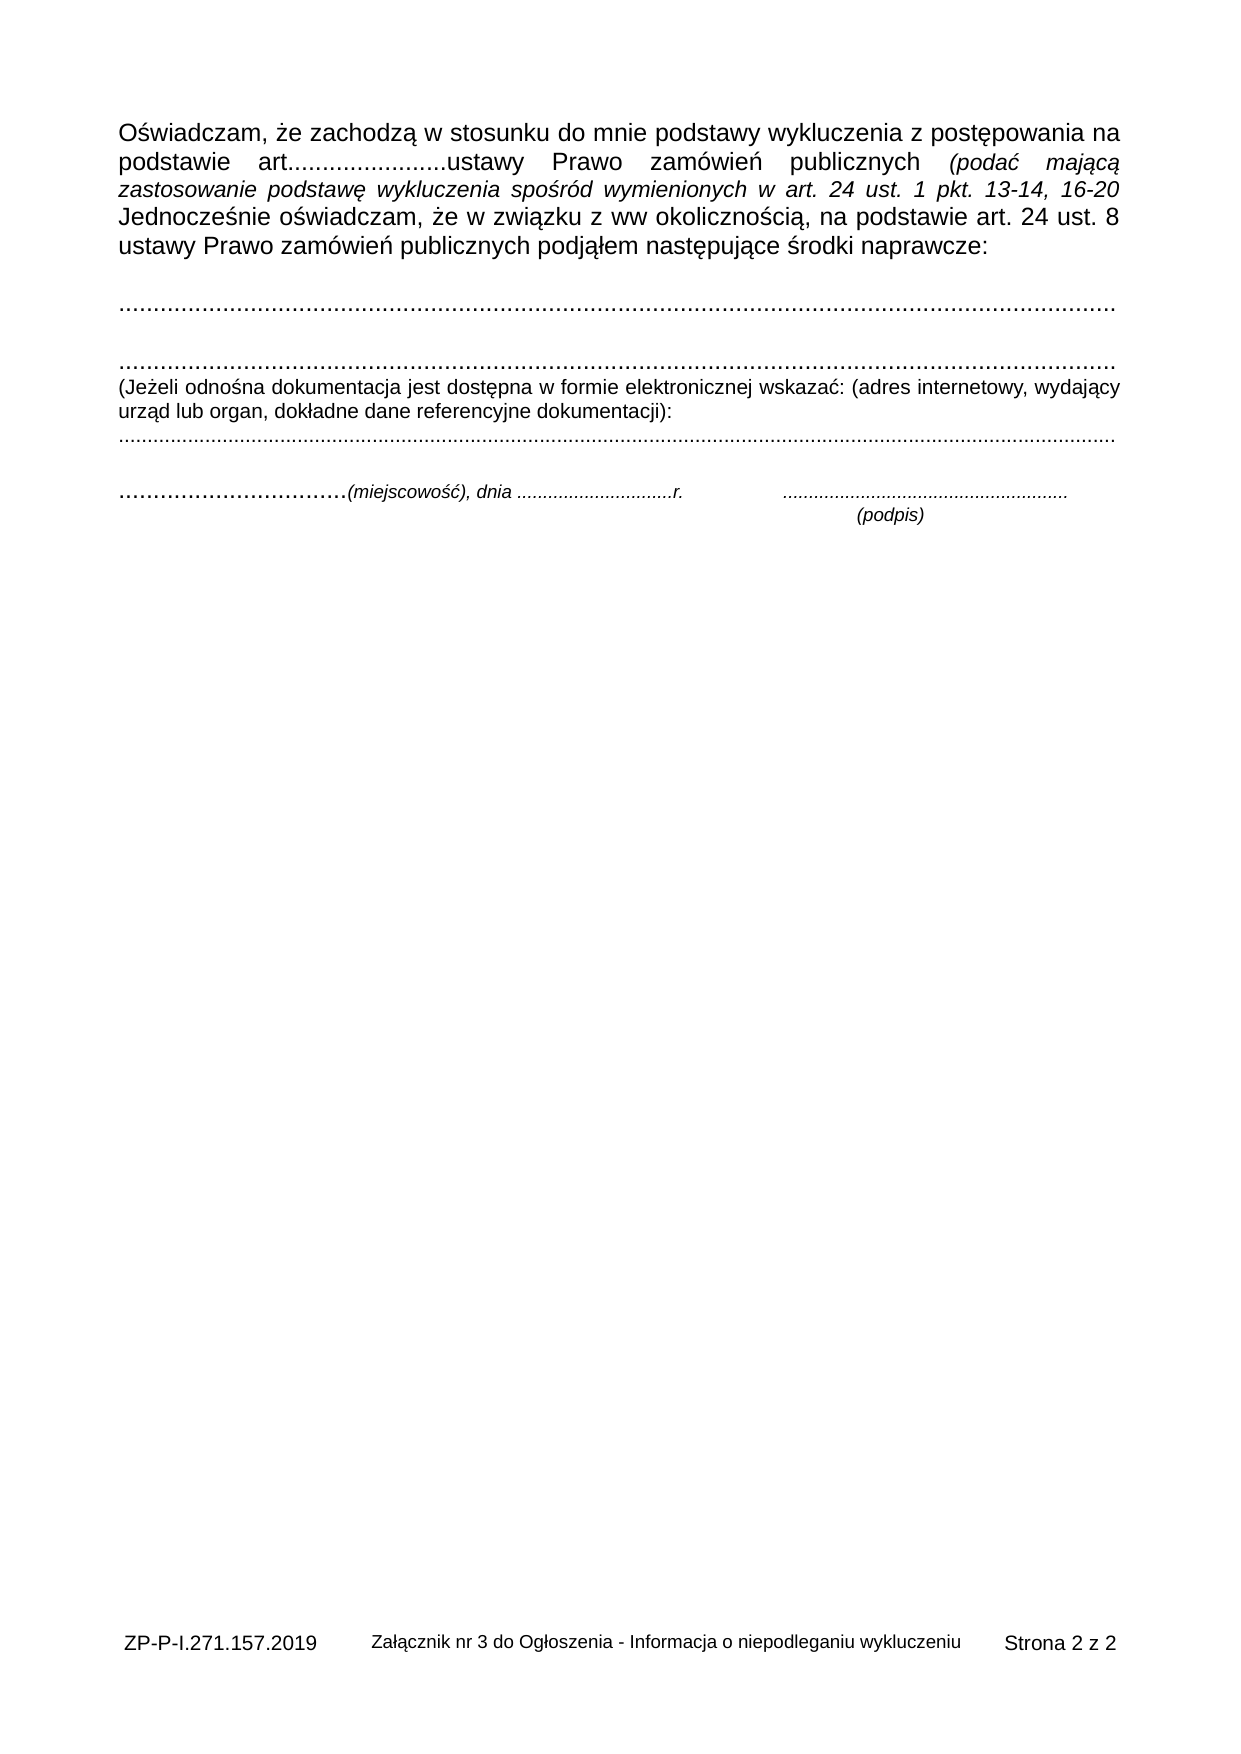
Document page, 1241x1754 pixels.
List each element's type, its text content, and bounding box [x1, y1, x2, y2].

text (Jeżeli odnośna dokumentacja jest dostępna w formie elektronicznej wskazać: (adres internetowy, wydający urząd lub organ, dokładne dane referencyjne dokumentacji): [118, 374, 1122, 422]
text ................................................................................................................................................ [118, 346, 1122, 374]
text Oświadczam, że zachodzą w stosunku do mnie podstawy wykluczenia z postępowania na podstawie art.......................ustawy Prawo zamówień publicznych (podać mającą zastosowanie podstawę wykluczenia spośród wymienionych w art. 24 ust. 1 pkt. 13-14, 16-20 Jednocześnie oświadczam, że w związku z ww okolicznością, na podstawie art. 24 ust. 8 ustawy Prawo zamówień publicznych podjąłem następujące środki naprawcze: [118, 118, 1122, 259]
text ................................................................................................................................................ [118, 288, 1122, 317]
text ............................................................................................................................................................................. [118, 422, 1122, 446]
text (podpis) [118, 504, 1122, 525]
text .................................(miejscowość), dnia ..............................r. ....................................................... [118, 475, 1122, 504]
